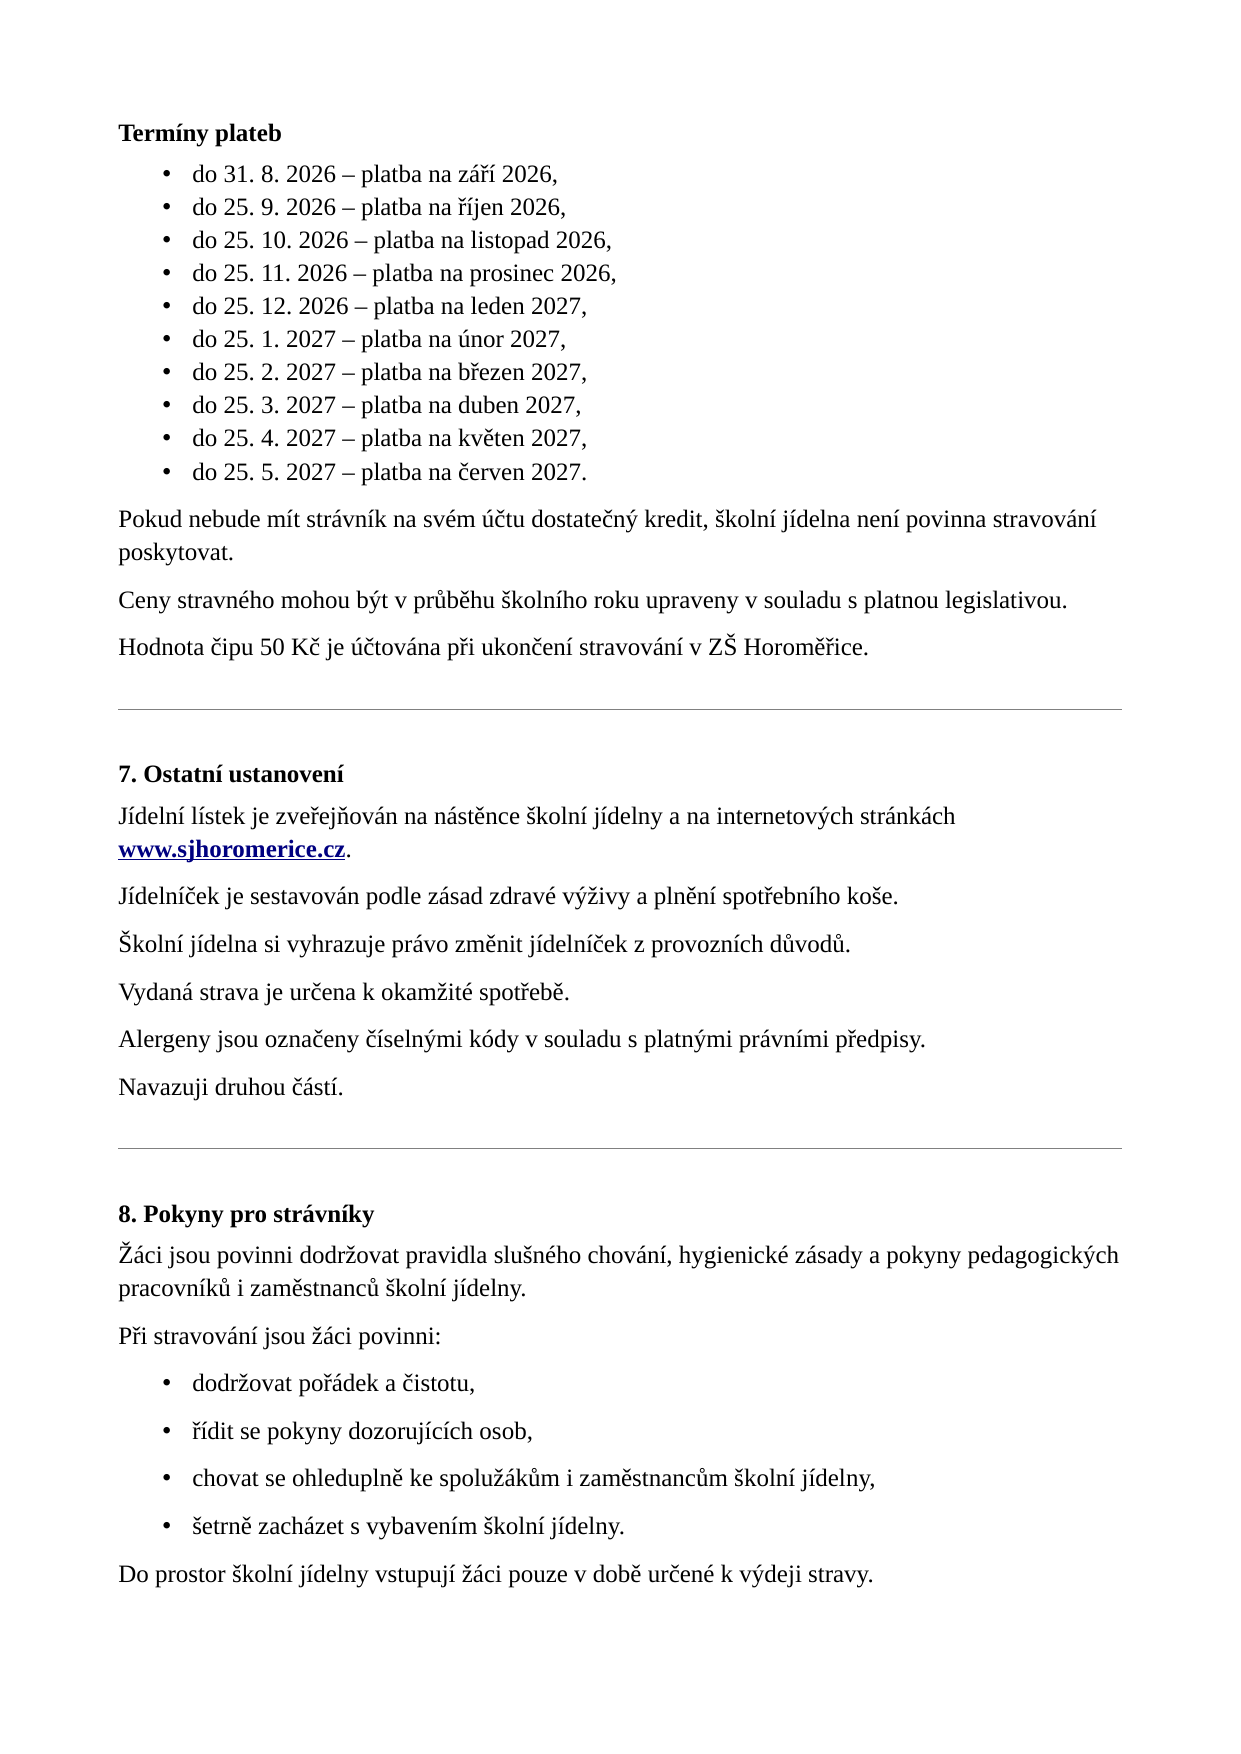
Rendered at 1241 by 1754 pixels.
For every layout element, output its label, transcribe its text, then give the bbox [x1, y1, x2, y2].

text Navazuji druhou částí. [118, 1072, 1122, 1101]
list do 25. 10. 2026 – platba na listopad 2026, [162, 225, 1122, 254]
list do 25. 11. 2026 – platba na prosinec 2026, [162, 258, 1122, 287]
subtitle 8. Pokyny pro strávníky [118, 1199, 1122, 1228]
text Jídelníček je sestavován podle zásad zdravé výživy a plnění spotřebního koše. [118, 881, 1122, 910]
list do 25. 12. 2026 – platba na leden 2027, [162, 291, 1122, 320]
list do 25. 1. 2027 – platba na únor 2027, [162, 324, 1122, 353]
list do 25. 3. 2027 – platba na duben 2027, [162, 391, 1122, 419]
text Ceny stravného mohou být v průběhu školního roku upraveny v souladu s platnou legislativou. [118, 585, 1122, 613]
list šetrně zacházet s vybavením školní jídelny. [162, 1511, 1122, 1540]
list řídit se pokyny dozorujících osob, [162, 1416, 1122, 1445]
text Při stravování jsou žáci povinni: [118, 1321, 1122, 1349]
text Žáci jsou povinni dodržovat pravidla slušného chování, hygienické zásady a pokyny pedagogických pracovníků i zaměstnanců školní jídelny. [118, 1240, 1122, 1302]
list do 25. 9. 2026 – platba na říjen 2026, [162, 192, 1122, 221]
text Pokud nebude mít strávník na svém účtu dostatečný kredit, školní jídelna není povinna stravování poskytovat. [118, 504, 1122, 566]
text Vydaná strava je určena k okamžité spotřebě. [118, 977, 1122, 1005]
text Alergeny jsou označeny číselnými kódy v souladu s platnými právními předpisy. [118, 1024, 1122, 1053]
text Školní jídelna si vyhrazuje právo změnit jídelníček z provozních důvodů. [118, 929, 1122, 958]
subtitle 7. Ostatní ustanovení [118, 759, 1122, 788]
list chovat se ohleduplně ke spolužákům i zaměstnancům školní jídelny, [162, 1463, 1122, 1492]
text Jídelní lístek je zveřejňován na nástěnce školní jídelny a na internetových stránkách www.sjhoromerice.cz. [118, 801, 1122, 862]
list do 25. 5. 2027 – platba na červen 2027. [162, 457, 1122, 485]
text Do prostor školní jídelny vstupují žáci pouze v době určené k výdeji stravy. [118, 1559, 1122, 1587]
subtitle Termíny plateb [118, 118, 1122, 147]
list do 25. 4. 2027 – platba na květen 2027, [162, 423, 1122, 452]
list dodržovat pořádek a čistotu, [162, 1368, 1122, 1397]
list do 25. 2. 2027 – platba na březen 2027, [162, 357, 1122, 386]
text Hodnota čipu 50 Kč je účtována při ukončení stravování v ZŠ Horoměřice. [118, 632, 1122, 661]
list do 31. 8. 2026 – platba na září 2026, [162, 159, 1122, 188]
